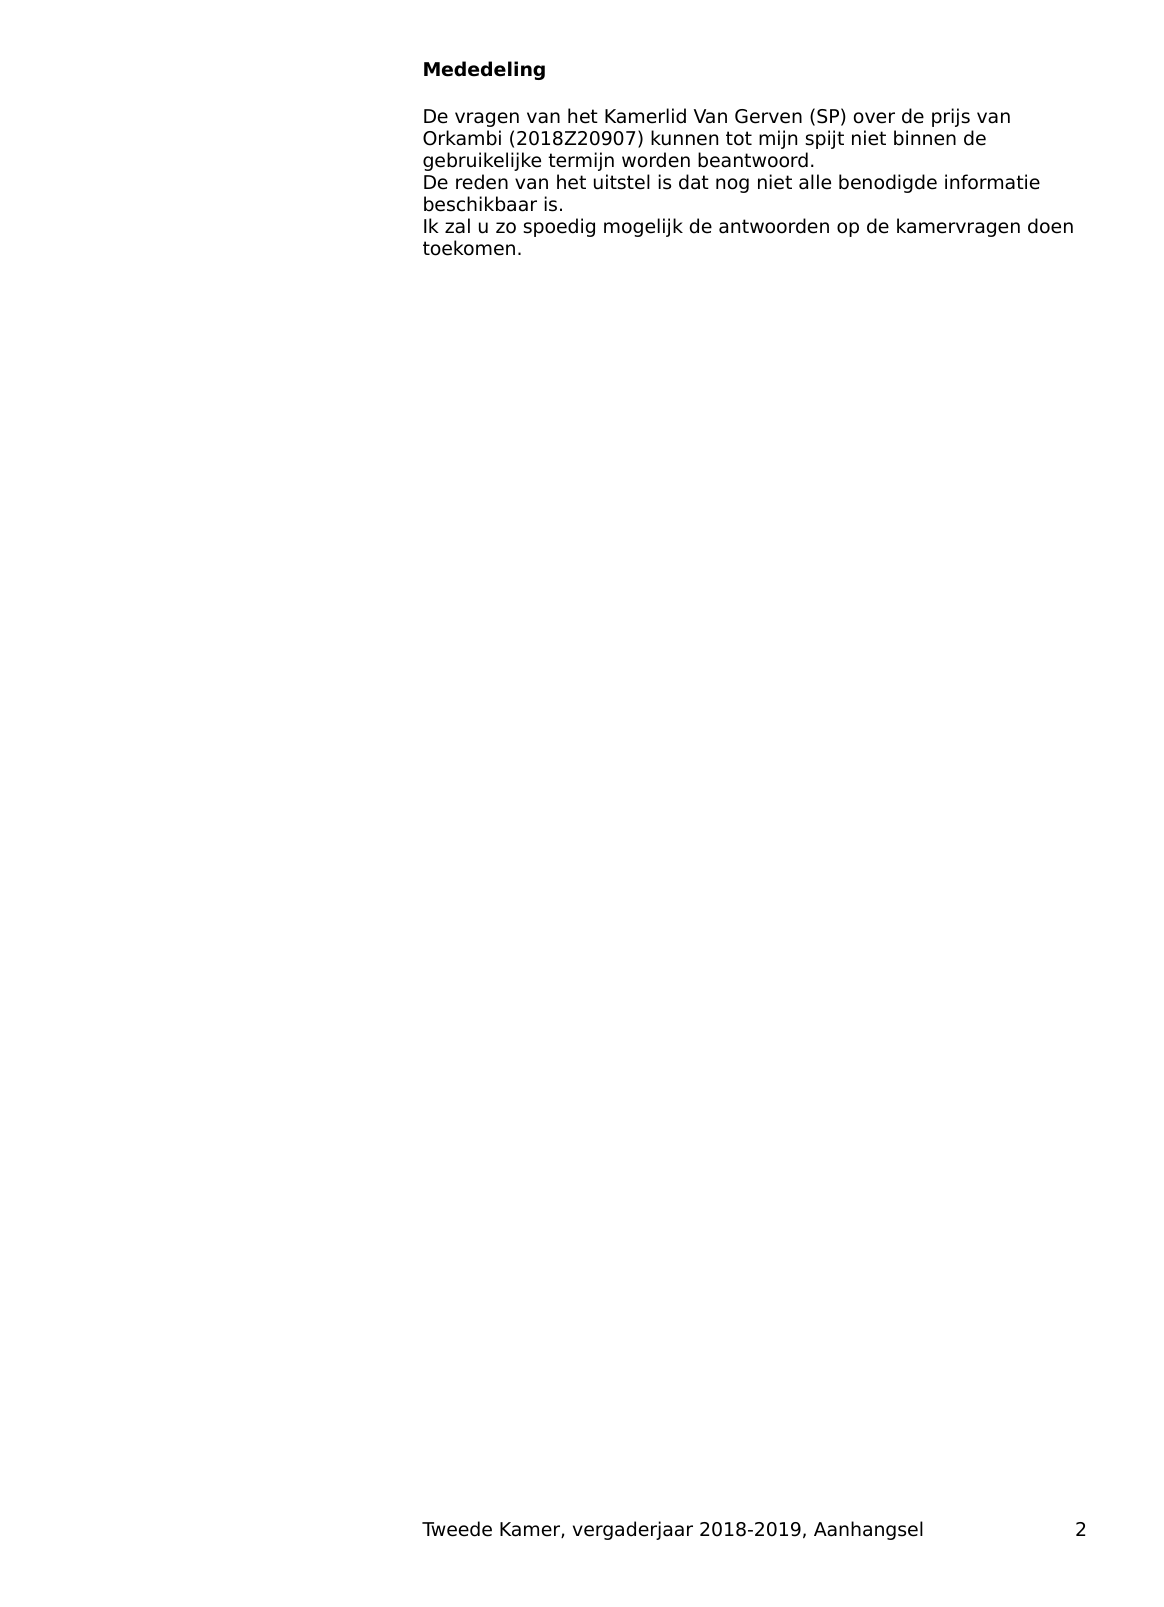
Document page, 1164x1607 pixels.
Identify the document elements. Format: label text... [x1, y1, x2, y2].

text Ik zal u zo spoedig mogelijk de antwoorden op de kamervragen doen toekomen. [422, 216, 1087, 260]
subtitle Mededeling [422, 59, 1087, 81]
text De reden van het uitstel is dat nog niet alle benodigde informatie beschikbaar is. [422, 172, 1087, 216]
text De vragen van het Kamerlid Van Gerven (SP) over de prijs van Orkambi (2018Z20907) kunnen tot mijn spijt niet binnen de gebruikelijke termijn worden beantwoord. [422, 106, 1087, 172]
